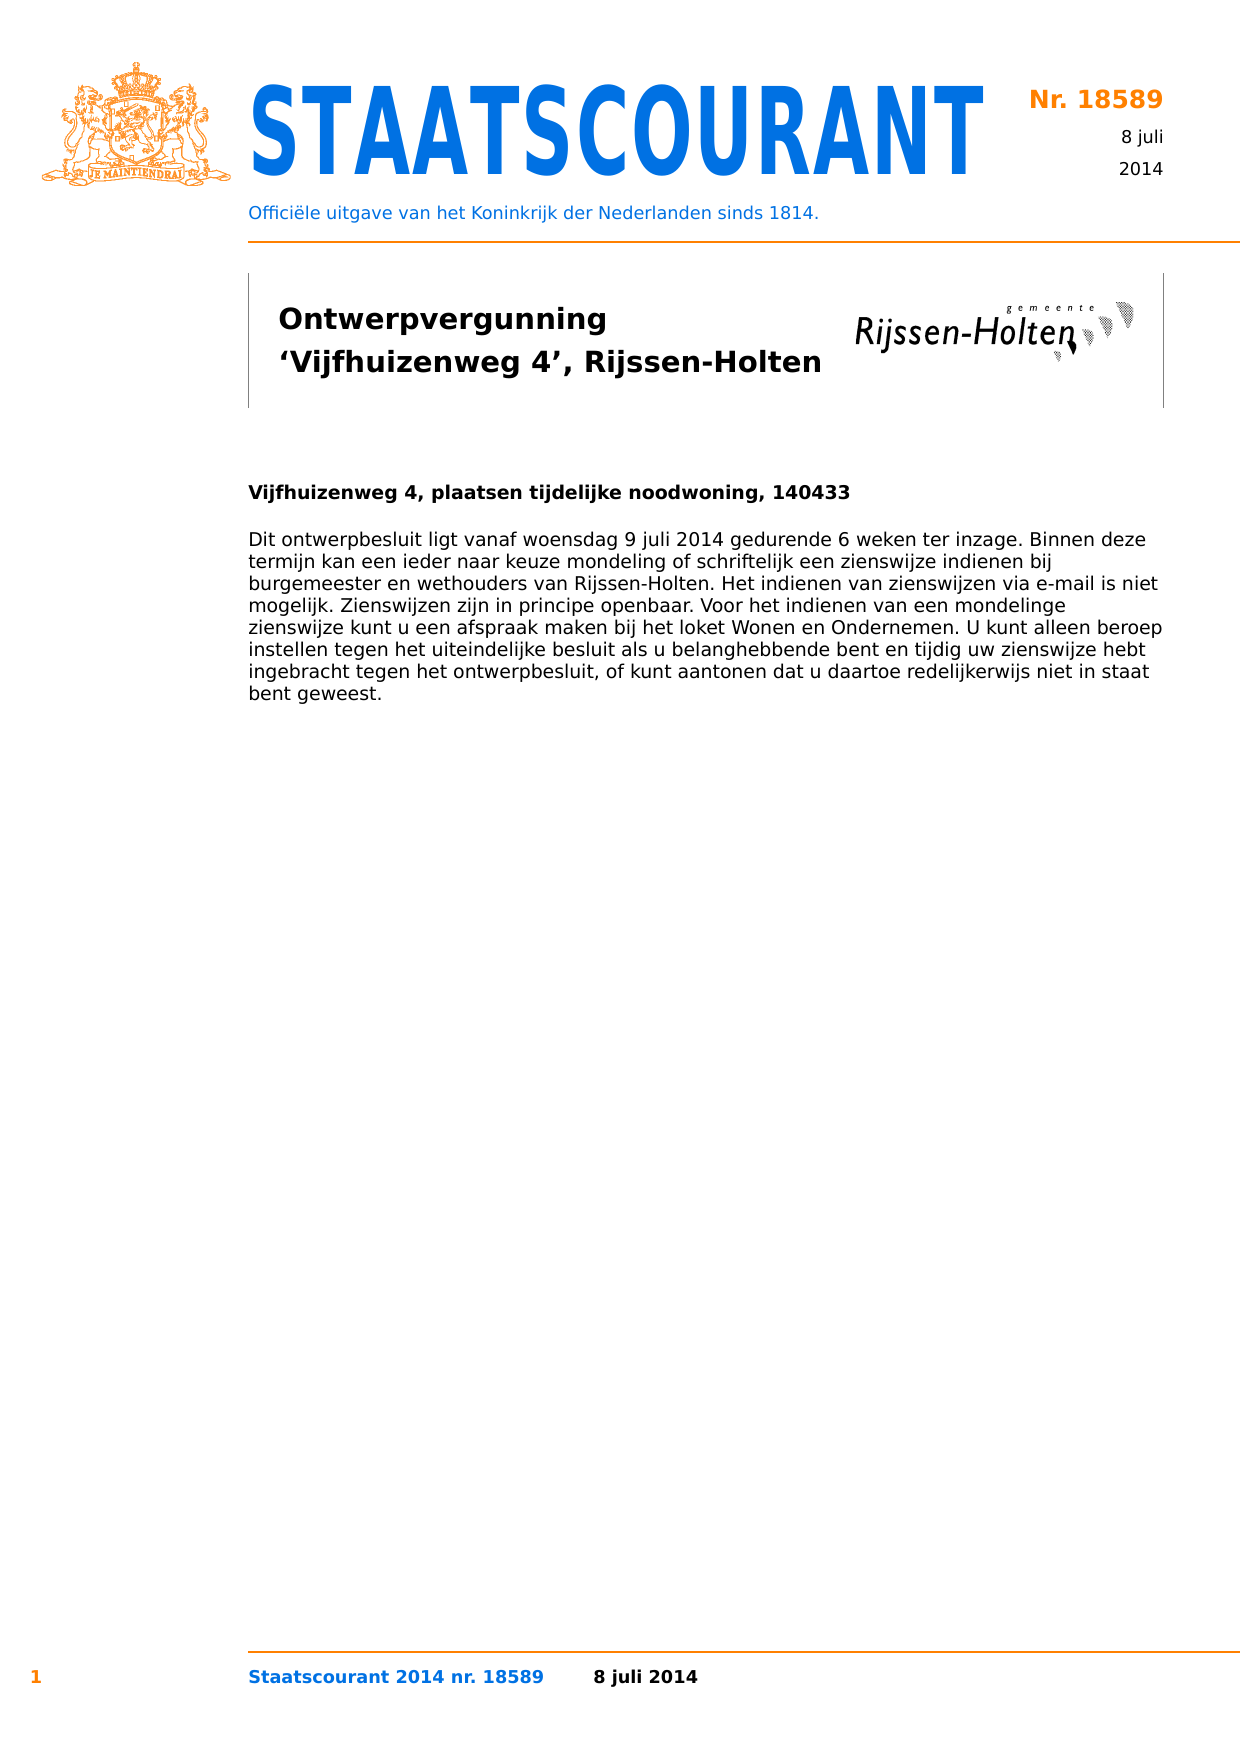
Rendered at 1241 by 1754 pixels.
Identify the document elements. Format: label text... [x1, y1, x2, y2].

table_cell Officiële uitgave van het Koninkrijk der Nederlanden sinds 1814. [248, 203, 1240, 241]
table_cell 2014 [998, 153, 1240, 203]
table_header Nr. 18589 [998, 62, 1240, 121]
table_header STAATSCOURANT [248, 62, 998, 203]
table_header [25, 62, 248, 241]
subtitle Vijfhuizenweg 4, plaatsen tijdelijke noodwoning, 140433 [248, 482, 1163, 504]
subtitle Ontwerpvergunning ‘Vijfhuizenweg 4’, Rijssen-Holten [249, 273, 1163, 408]
table_cell 8 juli [998, 121, 1240, 153]
picture [855, 302, 1134, 362]
text Dit ontwerpbesluit ligt vanaf woensdag 9 juli 2014 gedurende 6 weken ter inzage. Binnen deze termijn kan een ieder naar keuze mondeling of schriftelijk een zienswijze indienen bij burgemeester en wethouders van Rijssen-Holten. Het indienen van zienswijzen via e-mail is niet mogelijk. Zienswijzen zijn in principe openbaar. Voor het indienen van een mondelinge zienswijze kunt u een afspraak maken bij het loket Wonen en Ondernemen. U kunt alleen beroep instellen tegen het uiteindelijke besluit als u belanghebbende bent en tijdig uw zienswijze hebt ingebracht tegen het ontwerpbesluit, of kunt aantonen dat u daartoe redelijkerwijs niet in staat bent geweest. [248, 529, 1163, 705]
picture [41, 62, 231, 186]
